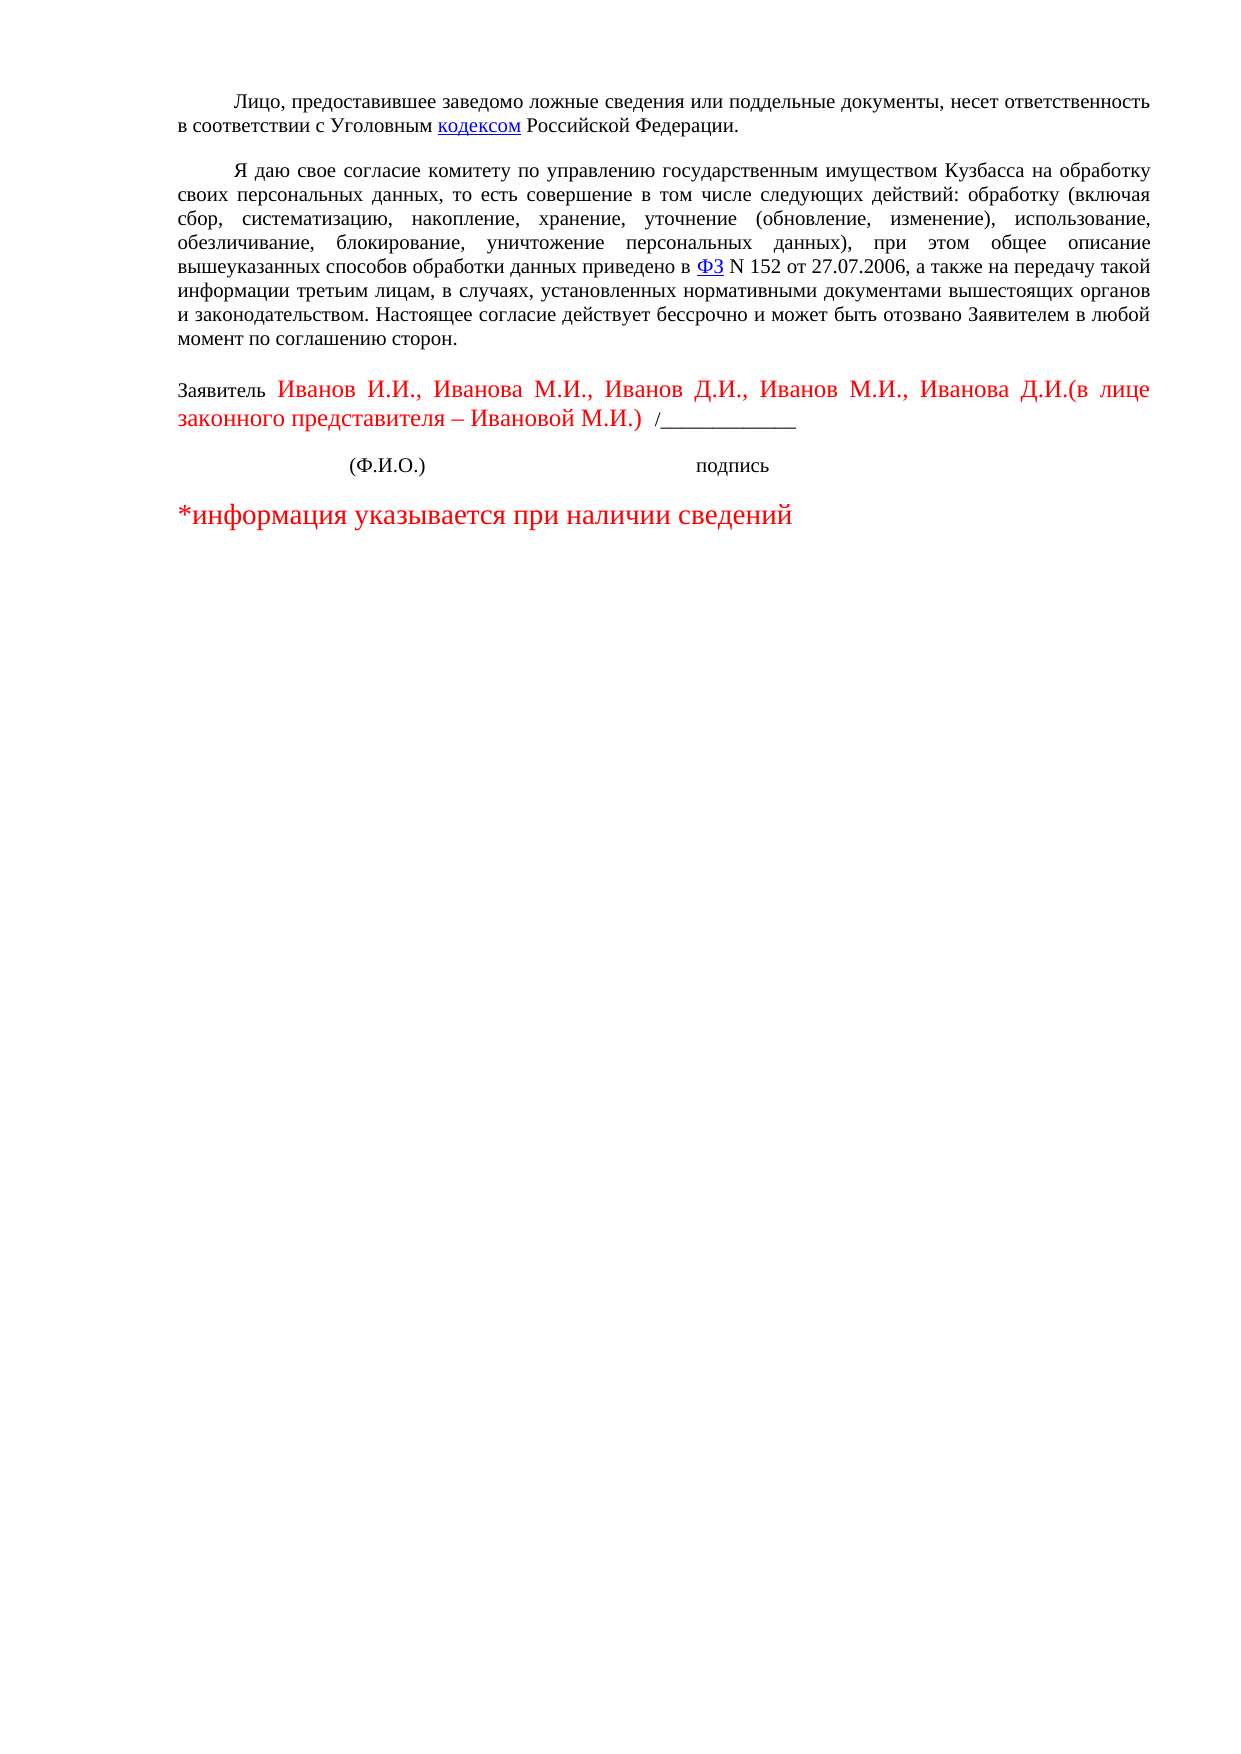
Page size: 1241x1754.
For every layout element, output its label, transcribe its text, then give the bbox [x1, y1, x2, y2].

text Лицо, предоставившее заведомо ложные сведения или поддельные документы, несет ответственность в соответствии с Уголовным кодексом Российской Федерации. [177, 89, 1152, 137]
text (Ф.И.О.) подпись [177, 452, 1152, 477]
text Я даю свое согласие комитету по управлению государственным имуществом Кузбасса на обработку своих персональных данных, то есть совершение в том числе следующих действий: обработку (включая сбор, систематизацию, накопление, хранение, уточнение (обновление, изменение), использование, обезличивание, блокирование, уничтожение персональных данных), при этом общее описание вышеуказанных способов обработки данных приведено в ФЗ N 152 от 27.07.2006, а также на передачу такой информации третьим лицам, в случаях, установленных нормативными документами вышестоящих органов и законодательством. Настоящее согласие действует бессрочно и может быть отозвано Заявителем в любой момент по соглашению сторон. [177, 158, 1152, 350]
text *информация указывается при наличии сведений [177, 497, 1152, 531]
text Заявитель Иванов И.И., Иванова М.И., Иванов Д.И., Иванов М.И., Иванова Д.И.(в лице законного представителя – Ивановой М.И.) /_____________ [177, 374, 1152, 432]
